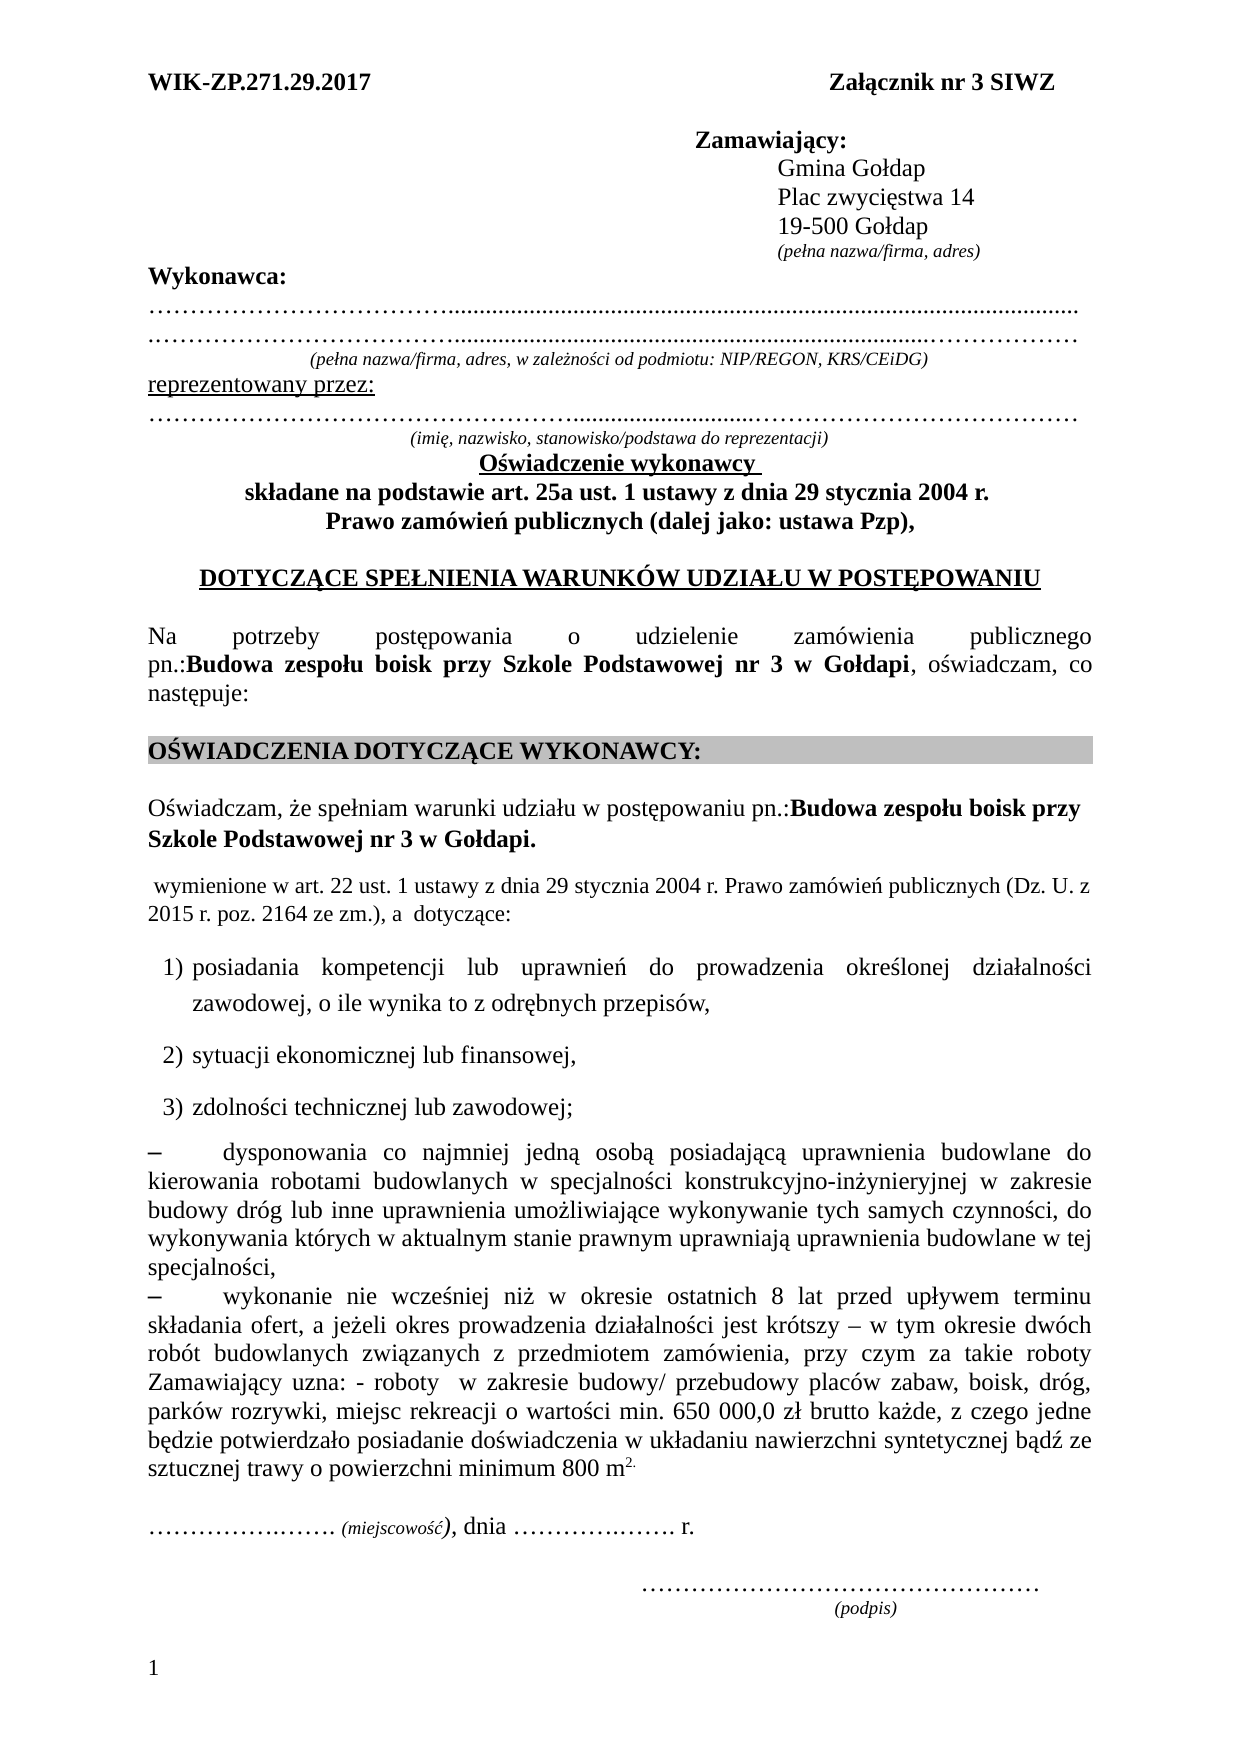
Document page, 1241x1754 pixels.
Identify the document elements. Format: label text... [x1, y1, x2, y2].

text składane na podstawie art. 25a ust. 1 ustawy z dnia 29 stycznia 2004 r. [148, 477, 1093, 506]
text ………………………………………… [148, 1568, 1093, 1597]
text Zamawiający: [694, 125, 1093, 153]
text Na potrzeby postępowania o udzielenie zamówienia publicznego pn.:Budowa zespołu boisk przy Szkole Podstawowej nr 3 w Gołdapi, oświadczam, co następuje: [148, 621, 1093, 707]
text 19-500 Gołdap [777, 211, 1093, 240]
text OŚWIADCZENIA DOTYCZĄCE WYKONAWCY: [148, 736, 1093, 764]
text Oświadczenie wykonawcy [148, 448, 1093, 477]
text (imię, nazwisko, stanowisko/podstawa do reprezentacji) [148, 427, 1093, 448]
text Gmina Gołdap [777, 153, 1093, 182]
list posiadania kompetencji lub uprawnień do prowadzenia określonej działalności zawodowej, o ile wynika to z odrębnych przepisów, [162, 946, 1093, 1016]
text …………….……. (miejscowość), dnia ………….……. r. [148, 1511, 1093, 1540]
text Plac zwycięstwa 14 [777, 182, 1093, 211]
text (pełna nazwa/firma, adres, w zależności od podmiotu: NIP/REGON, KRS/CEiDG) [148, 348, 1093, 369]
text …………………………………………….............................………………………………… [148, 398, 1093, 427]
text (pełna nazwa/firma, adres) [777, 240, 1093, 261]
list sytuacji ekonomicznej lub finansowej, [162, 1033, 1093, 1068]
text Prawo zamówień publicznych (dalej jako: ustawa Pzp), [148, 506, 1093, 534]
text DOTYCZĄCE SPEŁNIENIA WARUNKÓW UDZIAŁU W POSTĘPOWANIU [148, 563, 1093, 592]
text Oświadczam, że spełniam warunki udziału w postępowaniu pn.:Budowa zespołu boisk przy Szkole Podstawowej nr 3 w Gołdapi. [148, 793, 1093, 853]
text reprezentowany przez: [148, 369, 1093, 398]
text (podpis) [148, 1597, 1093, 1619]
text wymienione w art. 22 ust. 1 ustawy z dnia 29 stycznia 2004 r. Prawo zamówień publicznych (Dz. U. z 2015 r. poz. 2164 ze zm.), a dotyczące: [148, 872, 1093, 927]
text Wykonawca: [148, 261, 1093, 290]
text WIK-ZP.271.29.2017 Załącznik nr 3 SIWZ [148, 67, 1093, 96]
list wykonanie nie wcześniej niż w okresie ostatnich 8 lat przed upływem terminu składania ofert, a jeżeli okres prowadzenia działalności jest krótszy – w tym okresie dwóch robót budowlanych związanych z przedmiotem zamówienia, przy czym za takie roboty Zamawiający uzna: - roboty w zakresie budowy/ przebudowy placów zabaw, boisk, dróg, parków rozrywki, miejsc rekreacji o wartości min. 650 000,0 zł brutto każde, z czego jedne będzie potwierdzało posiadanie doświadczenia w układaniu nawierzchni syntetycznej bądź ze sztucznej trawy o powierzchni minimum 800 m2. [148, 1281, 1093, 1482]
list zdolności technicznej lub zawodowej; [162, 1085, 1093, 1121]
text .………………………………............................................................................……………… [148, 319, 1093, 348]
text ………………………………..................................................................................................... [148, 290, 1093, 319]
list dysponowania co najmniej jedną osobą posiadającą uprawnienia budowlane do kierowania robotami budowlanych w specjalności konstrukcyjno-inżynieryjnej w zakresie budowy dróg lub inne uprawnienia umożliwiające wykonywanie tych samych czynności, do wykonywania których w aktualnym stanie prawnym uprawniają uprawnienia budowlane w tej specjalności, [148, 1137, 1093, 1281]
